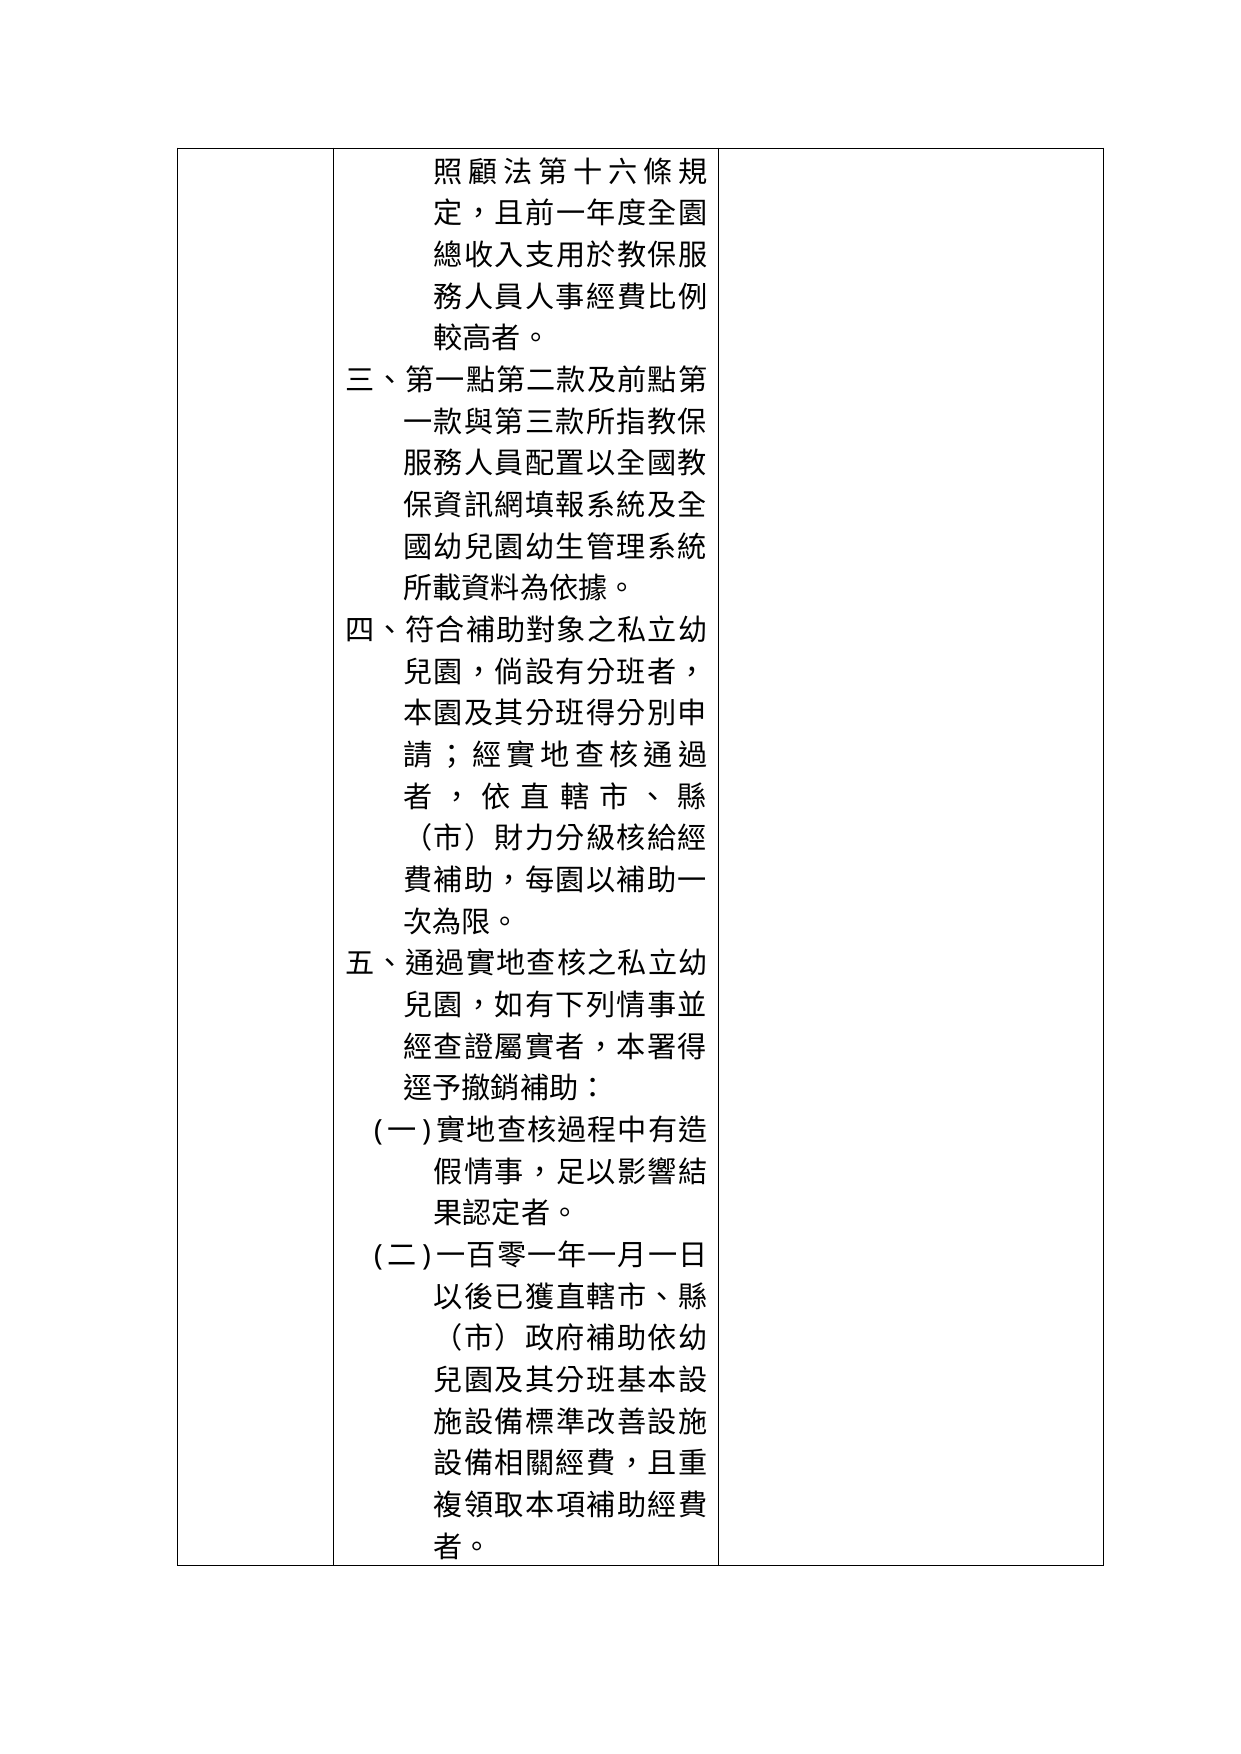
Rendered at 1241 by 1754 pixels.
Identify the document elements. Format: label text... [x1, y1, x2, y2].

table_cell 照顧法第十六條規定，且前一年度全園總收入支用於教保服務人員人事經費比例較高者。 三、第一點第二款及前點第一款與第三款所指教保服務人員配置以全國教保資訊網填報系統及全國幼兒園幼生管理系統所載資料為依據。 四、符合補助對象之私立幼兒園，倘設有分班者，本園及其分班得分別申請；經實地查核通過者，依直轄市、縣（市）財力分級核給經費補助，每園以補助一次為限。 五、通過實地查核之私立幼兒園，如有下列情事並經查證屬實者，本署得逕予撤銷補助： (一)實地查核過程中有造假情事，足以影響結果認定者。 (二)一百零一年一月一日以後已獲直轄市、縣（市）政府補助依幼兒園及其分班基本設施設備標準改善設施設備相關經費，且重複領取本項補助經費者。 [334, 149, 718, 1565]
table_cell [719, 149, 1103, 1565]
table_cell [178, 149, 333, 1565]
